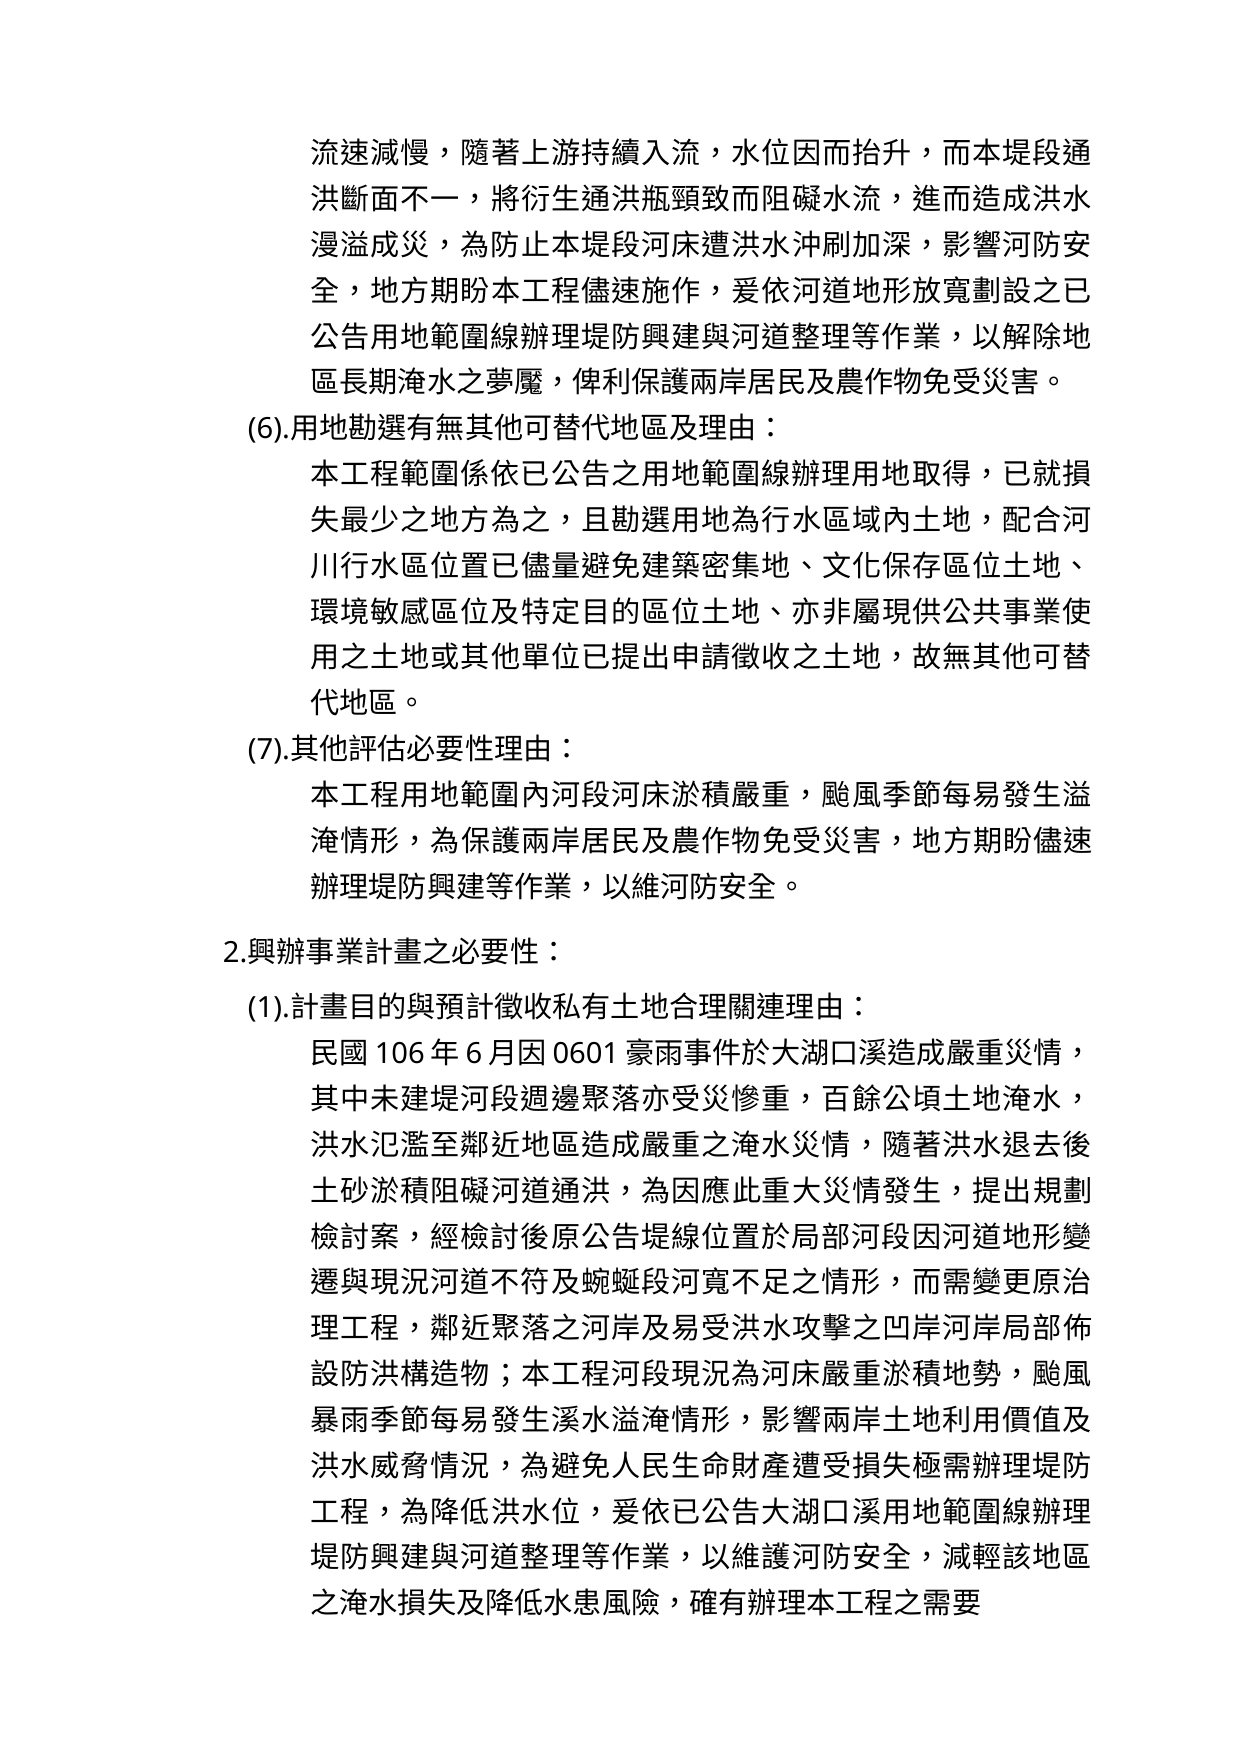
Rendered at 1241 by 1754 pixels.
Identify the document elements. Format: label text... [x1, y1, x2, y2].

text 2.興辦事業計畫之必要性： [223, 906, 1092, 981]
text 流速減慢，隨著上游持續入流，水位因而抬升，而本堤段通洪斷面不一，將衍生通洪瓶頸致而阻礙水流，進而造成洪水漫溢成災，為防止本堤段河床遭洪水沖刷加深，影響河防安全，地方期盼本工程儘速施作，爰依河道地形放寬劃設之已公告用地範圍線辦理堤防興建與河道整理等作業，以解除地區長期淹水之夢魘，俾利保護兩岸居民及農作物免受災害。 [310, 127, 1092, 402]
text (1).計畫目的與預計徵收私有土地合理關連理由： [248, 981, 1092, 1027]
text 本工程用地範圍內河段河床淤積嚴重，颱風季節每易發生溢淹情形，為保護兩岸居民及農作物免受災害，地方期盼儘速辦理堤防興建等作業，以維河防安全。 [310, 769, 1092, 906]
text 民國106年6月因0601豪雨事件於大湖口溪造成嚴重災情，其中未建堤河段週邊聚落亦受災慘重，百餘公頃土地淹水，洪水氾濫至鄰近地區造成嚴重之淹水災情，隨著洪水退去後土砂淤積阻礙河道通洪，為因應此重大災情發生，提出規劃檢討案，經檢討後原公告堤線位置於局部河段因河道地形變遷與現況河道不符及蜿蜒段河寬不足之情形，而需變更原治理工程，鄰近聚落之河岸及易受洪水攻擊之凹岸河岸局部佈設防洪構造物；本工程河段現況為河床嚴重淤積地勢，颱風暴雨季節每易發生溪水溢淹情形，影響兩岸土地利用價值及洪水威脅情況，為避免人民生命財產遭受損失極需辦理堤防工程，為降低洪水位，爰依已公告大湖口溪用地範圍線辦理堤防興建與河道整理等作業，以維護河防安全，減輕該地區之淹水損失及降低水患風險，確有辦理本工程之需要 [310, 1027, 1092, 1623]
text (7).其他評估必要性理由： [248, 723, 1092, 769]
text (6).用地勘選有無其他可替代地區及理由： [248, 402, 1092, 448]
text 本工程範圍係依已公告之用地範圍線辦理用地取得，已就損失最少之地方為之，且勘選用地為行水區域內土地，配合河川行水區位置已儘量避免建築密集地、文化保存區位土地、環境敏感區位及特定目的區位土地、亦非屬現供公共事業使用之土地或其他單位已提出申請徵收之土地，故無其他可替代地區。 [310, 448, 1092, 723]
